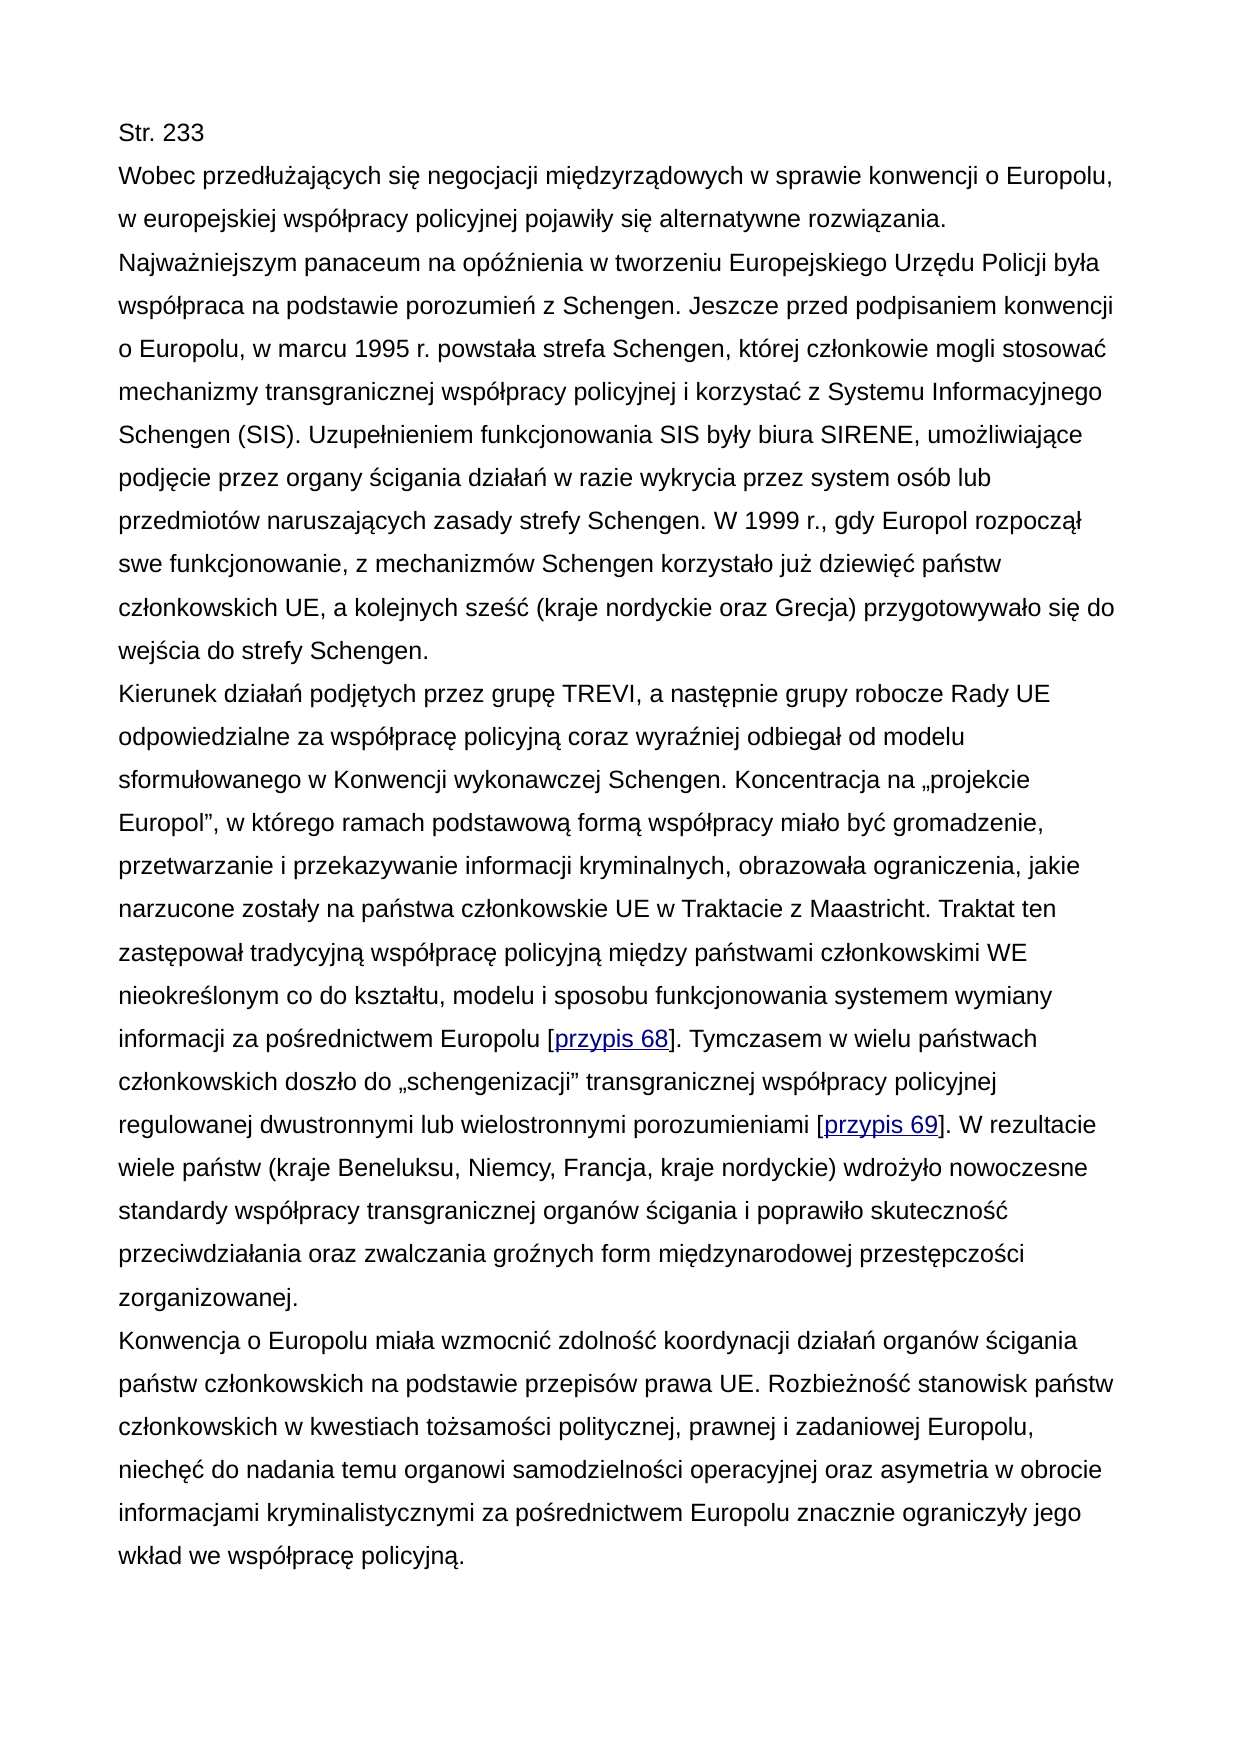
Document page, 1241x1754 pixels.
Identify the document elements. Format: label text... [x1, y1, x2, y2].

text Str. 233 [118, 118, 1122, 147]
text Wobec przedłużających się negocjacji międzyrządowych w sprawie konwencji o Europolu, w europejskiej współpracy policyjnej pojawiły się alternatywne rozwiązania. Najważniejszym panaceum na opóźnienia w tworzeniu Europejskiego Urzędu Policji była współpraca na podstawie porozumień z Schengen. Jeszcze przed podpisaniem konwencji o Europolu, w marcu 1995 r. powstała strefa Schengen, której członkowie mogli stosować mechanizmy transgranicznej współpracy policyjnej i korzystać z Systemu Informacyjnego Schengen (SIS). Uzupełnieniem funkcjonowania SIS były biura SIRENE, umożliwiające podjęcie przez organy ścigania działań w razie wykrycia przez system osób lub przedmiotów naruszających zasady strefy Schengen. W 1999 r., gdy Europol rozpoczął swe funkcjonowanie, z mechanizmów Schengen korzystało już dziewięć państw członkowskich UE, a kolejnych sześć (kraje nordyckie oraz Grecja) przygotowywało się do wejścia do strefy Schengen. [118, 161, 1122, 664]
text Kierunek działań podjętych przez grupę TREVI, a następnie grupy robocze Rady UE odpowiedzialne za współpracę policyjną coraz wyraźniej odbiegał od modelu sformułowanego w Konwencji wykonawczej Schengen. Koncentracja na „projekcie Europol”, w którego ramach podstawową formą współpracy miało być gromadzenie, przetwarzanie i przekazywanie informacji kryminalnych, obrazowała ograniczenia, jakie narzucone zostały na państwa członkowskie UE w Traktacie z Maastricht. Traktat ten zastępował tradycyjną współpracę policyjną między państwami członkowskimi WE nieokreślonym co do kształtu, modelu i sposobu funkcjonowania systemem wymiany informacji za pośrednictwem Europolu [przypis 68]. Tymczasem w wielu państwach członkowskich doszło do „schengenizacji” transgranicznej współpracy policyjnej regulowanej dwustronnymi lub wielostronnymi porozumieniami [przypis 69]. W rezultacie wiele państw (kraje Beneluksu, Niemcy, Francja, kraje nordyckie) wdrożyło nowoczesne standardy współpracy transgranicznej organów ścigania i poprawiło skuteczność przeciwdziałania oraz zwalczania groźnych form międzynarodowej przestępczości zorganizowanej. [118, 679, 1122, 1311]
text Konwencja o Europolu miała wzmocnić zdolność koordynacji działań organów ścigania państw członkowskich na podstawie przepisów prawa UE. Rozbieżność stanowisk państw członkowskich w kwestiach tożsamości politycznej, prawnej i zadaniowej Europolu, niechęć do nadania temu organowi samodzielności operacyjnej oraz asymetria w obrocie informacjami kryminalistycznymi za pośrednictwem Europolu znacznie ograniczyły jego wkład we współpracę policyjną. [118, 1326, 1122, 1570]
